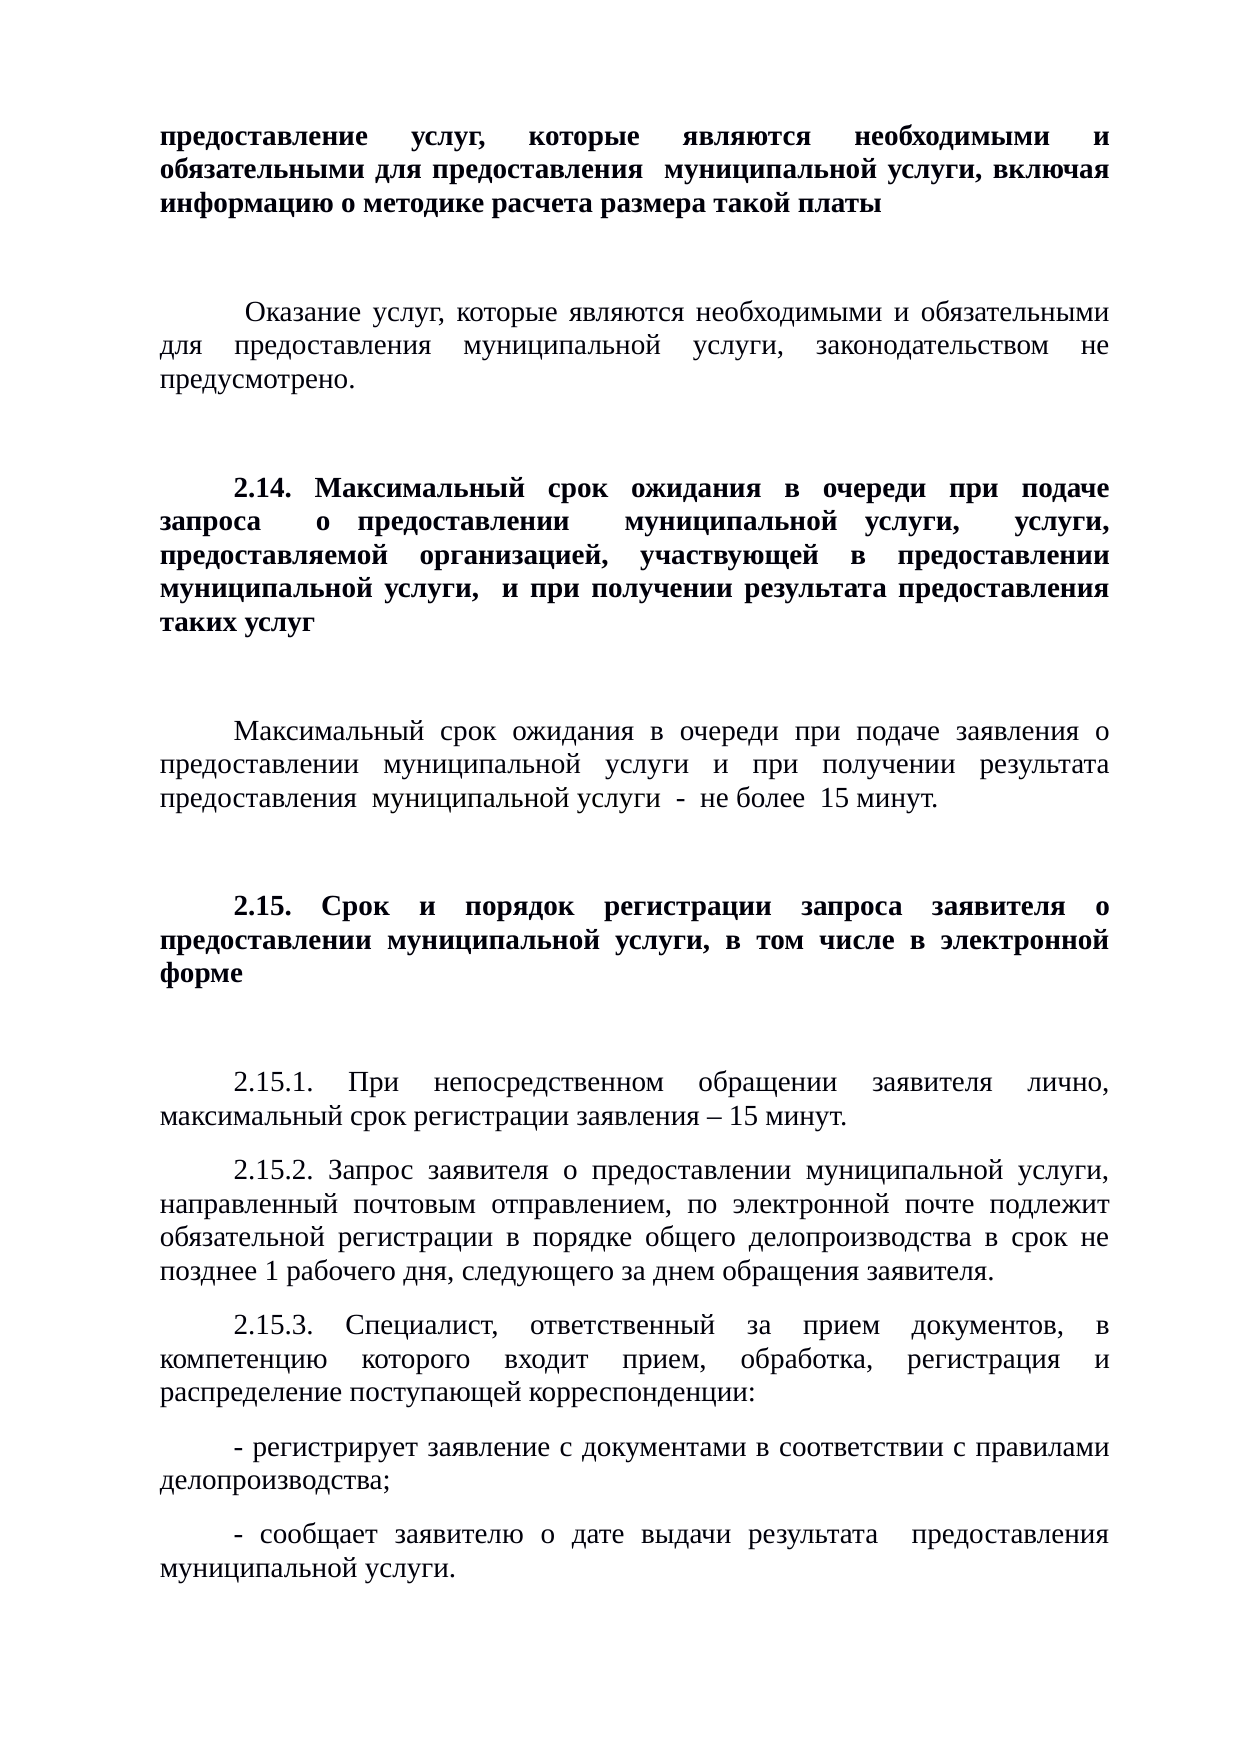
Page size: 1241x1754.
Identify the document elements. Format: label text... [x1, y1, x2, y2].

text 2.15.1. При непосредственном обращении заявителя лично, максимальный срок регистрации заявления – 15 минут. [159, 1064, 1110, 1131]
text - регистрирует заявление с документами в соответствии с правилами делопроизводства; [159, 1429, 1110, 1496]
text 2.15. Срок и порядок регистрации запроса заявителя о предоставлении муниципальной услуги, в том числе в электронной форме [159, 888, 1110, 989]
text Оказание услуг, которые являются необходимыми и обязательными для предоставления муниципальной услуги, законодательством не предусмотрено. [159, 294, 1110, 394]
text предоставление услуг, которые являются необходимыми и обязательными для предоставления муниципальной услуги, включая информацию о методике расчета размера такой платы [159, 118, 1110, 219]
text Максимальный срок ожидания в очереди при подаче заявления о предоставлении муниципальной услуги и при получении результата предоставления муниципальной услуги - не более 15 минут. [159, 713, 1110, 813]
text 2.15.3. Специалист, ответственный за прием документов, в компетенцию которого входит прием, обработка, регистрация и распределение поступающей корреспонденции: [159, 1307, 1110, 1408]
text 2.14. Максимальный срок ожидания в очереди при подаче запроса о предоставлении муниципальной услуги, услуги, предоставляемой организацией, участвующей в предоставлении муниципальной услуги, и при получении результата предоставления таких услуг [159, 470, 1110, 637]
text - сообщает заявителю о дате выдачи результата предоставления муниципальной услуги. [159, 1517, 1110, 1584]
text 2.15.2. Запрос заявителя о предоставлении муниципальной услуги, направленный почтовым отправлением, по электронной почте подлежит обязательной регистрации в порядке общего делопроизводства в срок не позднее 1 рабочего дня, следующего за днем обращения заявителя. [159, 1152, 1110, 1286]
